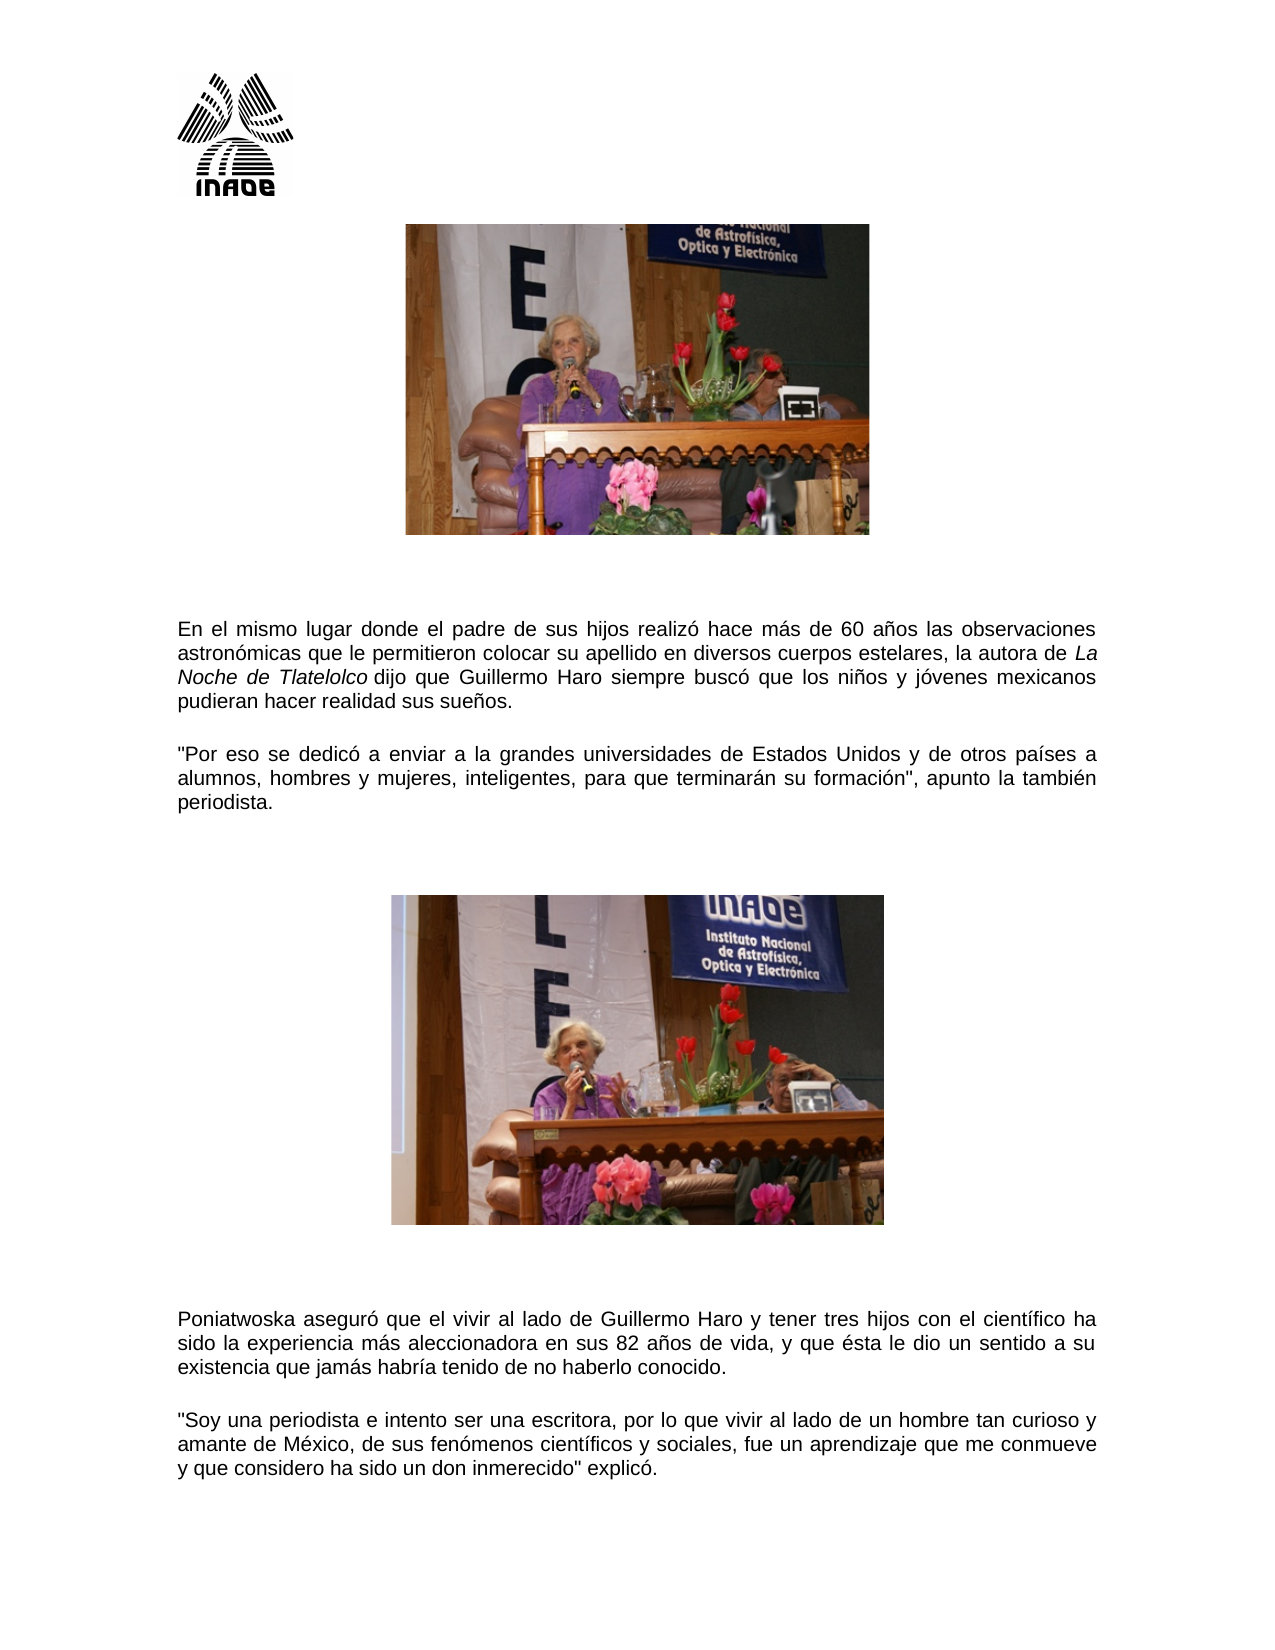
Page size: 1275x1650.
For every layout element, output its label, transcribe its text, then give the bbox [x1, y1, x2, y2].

picture [391, 895, 884, 1225]
picture [177, 73, 294, 196]
text "Soy una periodista e intento ser una escritora, por lo que vivir al lado de un hombre tan curioso y amante de México, de sus fenómenos científicos y sociales, fue un aprendizaje que me conmueve y que considero ha sido un don inmerecido" explicó. [177, 1408, 1098, 1480]
text Poniatwoska aseguró que el vivir al lado de Guillermo Haro y tener tres hijos con el científico ha sido la experiencia más aleccionadora en sus 82 años de vida, y que ésta le dio un sentido a su existencia que jamás habría tenido de no haberlo conocido. [177, 1307, 1098, 1379]
picture [405, 224, 870, 535]
text En el mismo lugar donde el padre de sus hijos realizó hace más de 60 años las observaciones astronómicas que le permitieron colocar su apellido en diversos cuerpos estelares, la autora de La Noche de Tlatelolco dijo que Guillermo Haro siempre buscó que los niños y jóvenes mexicanos pudieran hacer realidad sus sueños. [177, 617, 1098, 712]
text "Por eso se dedicó a enviar a la grandes universidades de Estados Unidos y de otros países a alumnos, hombres y mujeres, inteligentes, para que terminarán su formación", apunto la también periodista. [177, 742, 1098, 813]
